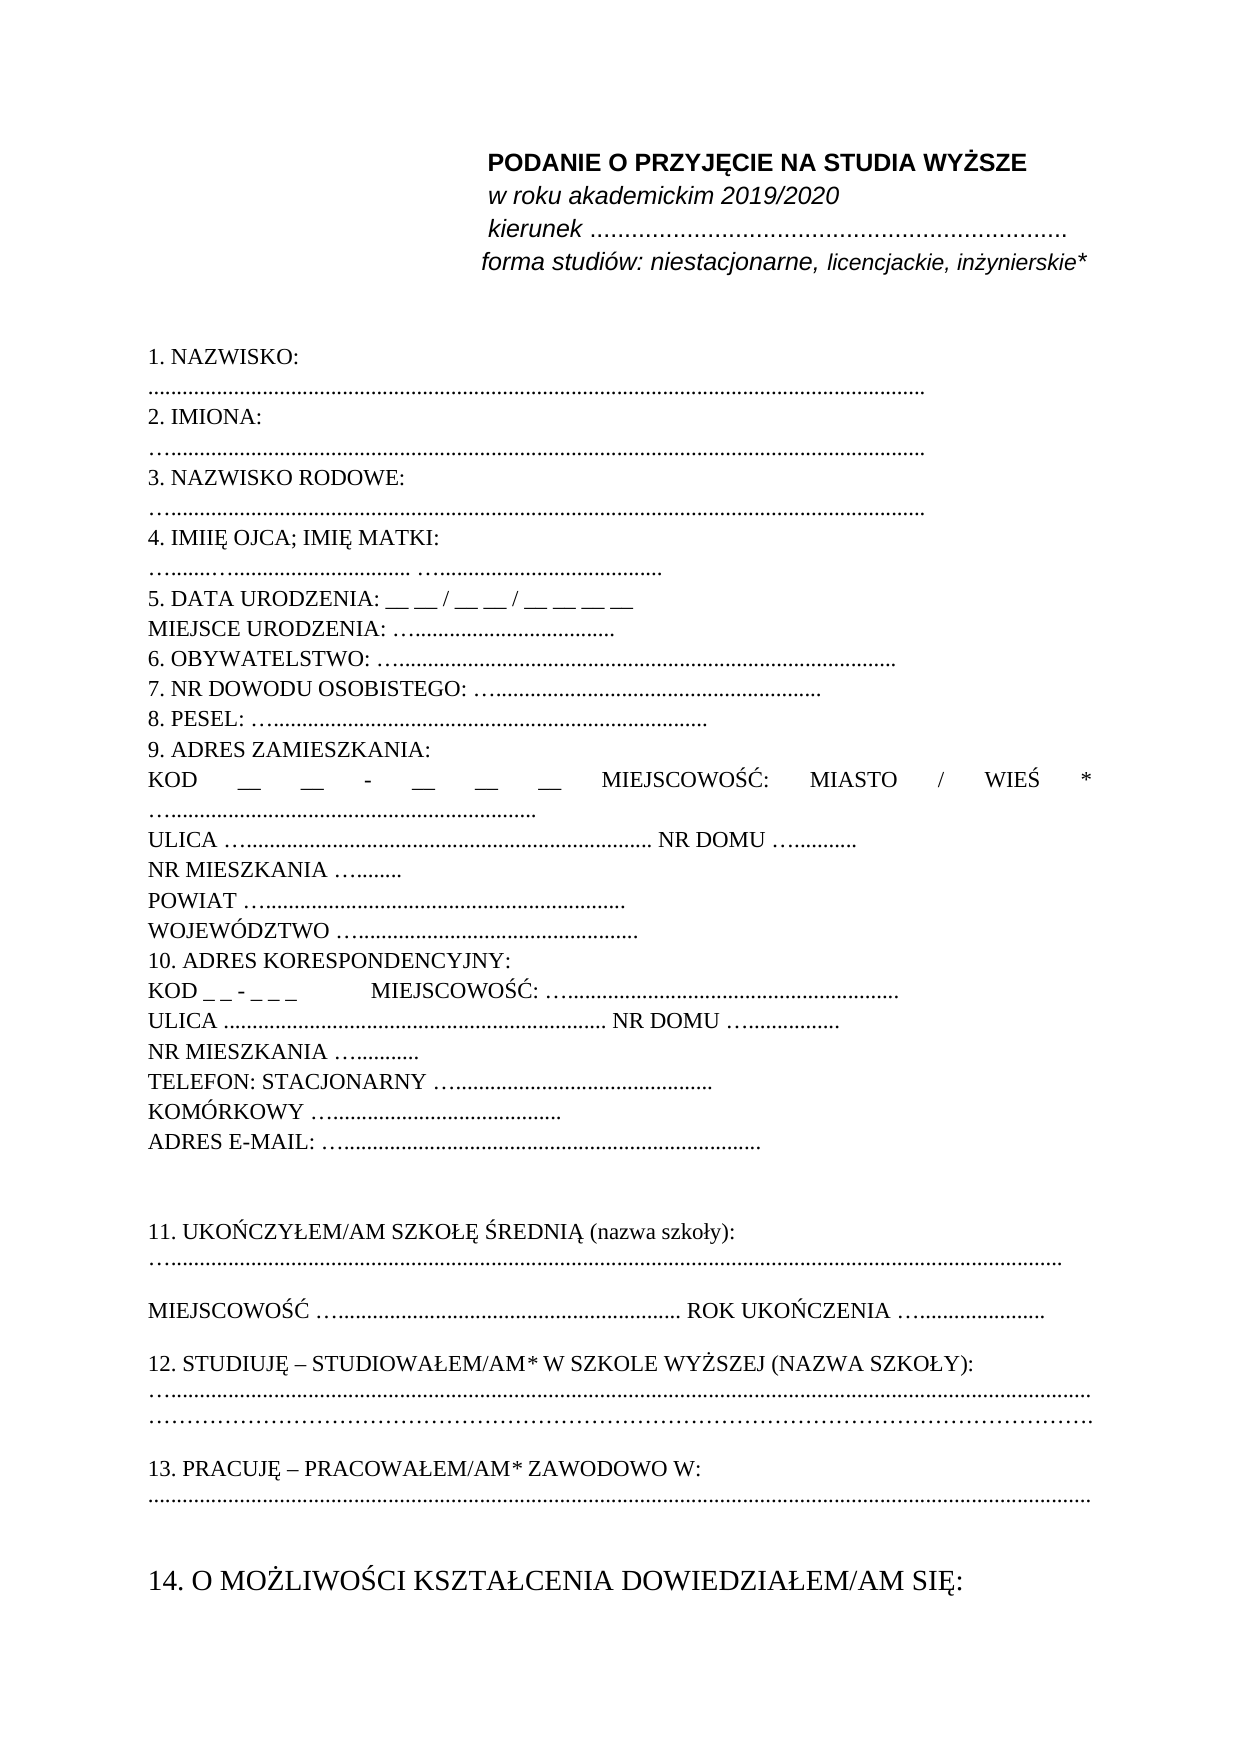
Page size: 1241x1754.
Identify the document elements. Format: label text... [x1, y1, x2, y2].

text POWIAT …............................................................... [148, 887, 1093, 913]
text 2. IMIONA: [148, 403, 1093, 430]
text 7. NR DOWODU OSOBISTEGO: …......................................................... [148, 675, 1093, 702]
text KOMÓRKOWY …........................................ [148, 1098, 1093, 1124]
text WOJEWÓDZTWO …................................................. [148, 917, 1093, 943]
text KOD _ _ - _ _ _ MIEJSCOWOŚĆ: ….......................................................... [148, 977, 1093, 1004]
text 1. NAZWISKO: [148, 343, 1093, 369]
table_cell 14. O MOŻLIWOŚCI KSZTAŁCENIA DOWIEDZIAŁEM/AM SIĘ: [136, 1534, 1216, 1606]
text kierunek ..................................................................... [148, 214, 1093, 242]
text 9. ADRES ZAMIESZKANIA: [148, 736, 1093, 762]
text ….......…............................... …....................................... [148, 554, 1093, 581]
text ULICA ................................................................... NR DOMU …................ [148, 1007, 1093, 1034]
text 5. DATA URODZENIA: __ __ / __ __ / __ __ __ __ [148, 584, 1093, 611]
table_cell 12. STUDIUJĘ – STUDIOWAŁEM/AM* W SZKOLE WYŻSZEJ (NAZWA SZKOŁY): …................................................................................................................................................................. ……………………………………………………………………………………………………………. [136, 1350, 1216, 1455]
text ….................................................................................................................................... [148, 433, 1093, 460]
text ADRES E-MAIL: …......................................................................... [148, 1128, 1093, 1155]
text 4. IMIIĘ OJCA; IMIĘ MATKI: [148, 524, 1093, 551]
text NR MIESZKANIA …........ [148, 856, 1093, 883]
text KOD __ __ - __ __ __ MIEJSCOWOŚĆ: MIASTO / WIEŚ * …................................................................ [148, 766, 1093, 822]
text 3. NAZWISKO RODOWE: [148, 464, 1093, 490]
text forma studiów: niestacjonarne, licencjackie, inżynierskie* [148, 247, 1093, 275]
text 10. ADRES KORESPONDENCYJNY: [148, 947, 1093, 973]
text MIEJSCE URODZENIA: …................................... [148, 615, 1093, 641]
text PODANIE O PRZYJĘCIE NA STUDIA WYŻSZE [148, 148, 1093, 176]
text 6. OBYWATELSTWO: …....................................................................................... [148, 645, 1093, 671]
text TELEFON: STACJONARNY …............................................. [148, 1068, 1093, 1094]
text ULICA …....................................................................... NR DOMU …........... [148, 826, 1093, 853]
text w roku akademickim 2019/2020 [148, 181, 1093, 209]
text 8. PESEL: …............................................................................ [148, 705, 1093, 732]
text ….................................................................................................................................... [148, 494, 1093, 520]
table_header 11. UKOŃCZYŁEM/AM SZKOŁĘ ŚREDNIĄ (nazwa szkoły): …............................................................................................................................................................ MIEJSCOWOŚĆ …............................................................ ROK UKOŃCZENIA …...................... [136, 1192, 1216, 1350]
text ........................................................................................................................................ [148, 373, 1093, 399]
table_cell 13. PRACUJĘ – PRACOWAŁEM/AM* ZAWODOWO W: ..................................................................................................................................................................... [136, 1455, 1216, 1534]
text NR MIESZKANIA …........... [148, 1038, 1093, 1064]
